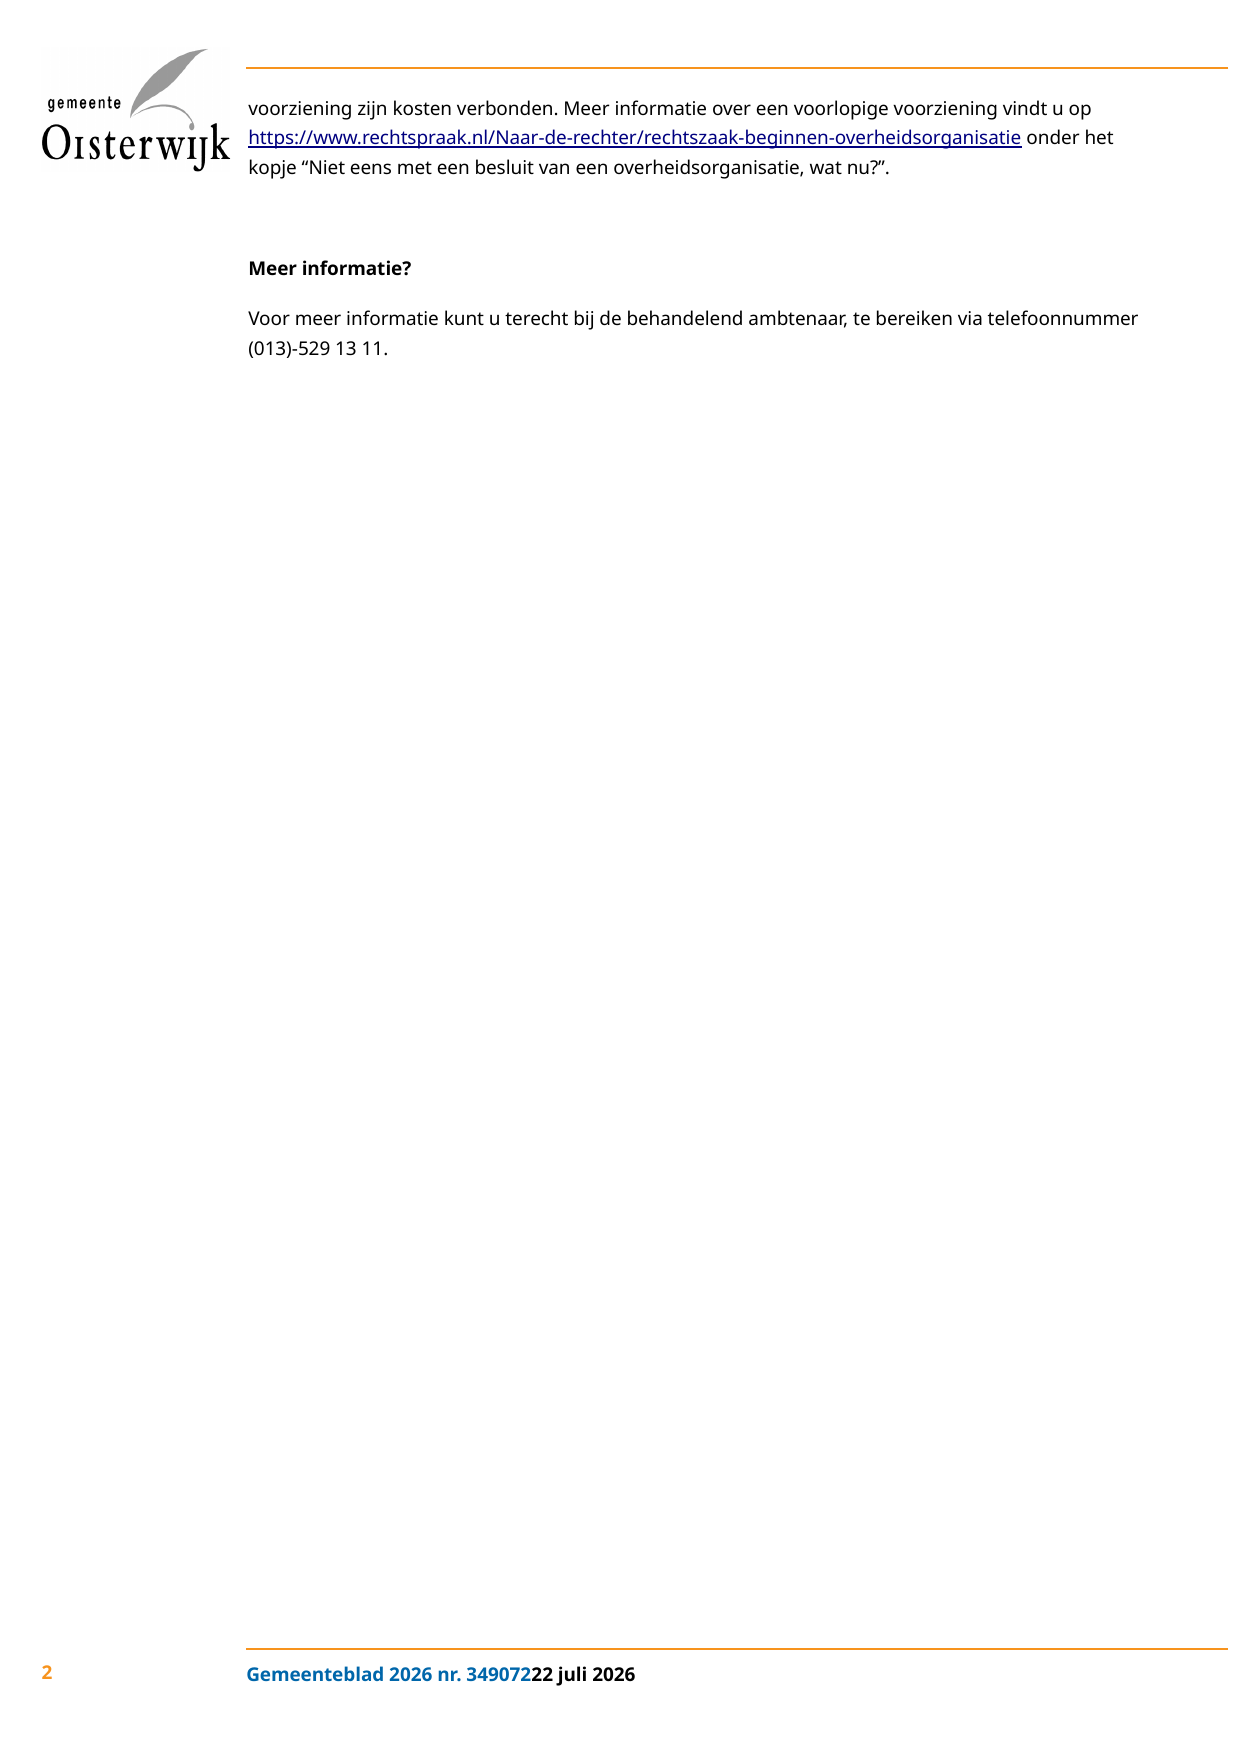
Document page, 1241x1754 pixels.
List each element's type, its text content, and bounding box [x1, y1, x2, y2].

picture [41, 47, 231, 172]
text Meer informatie? [248, 255, 1152, 281]
text voorziening zijn kosten verbonden. Meer informatie over een voorlopige voorziening vindt u op https://www.rechtspraak.nl/Naar-de-rechter/rechtszaak-beginnen-overheidsorganisatie onder het kopje “Niet eens met een besluit van een overheidsorganisatie, wat nu?”. [248, 95, 1152, 180]
text Voor meer informatie kunt u terecht bij de behandelend ambtenaar, te bereiken via telefoonnummer (013)-529 13 11. [248, 305, 1152, 361]
